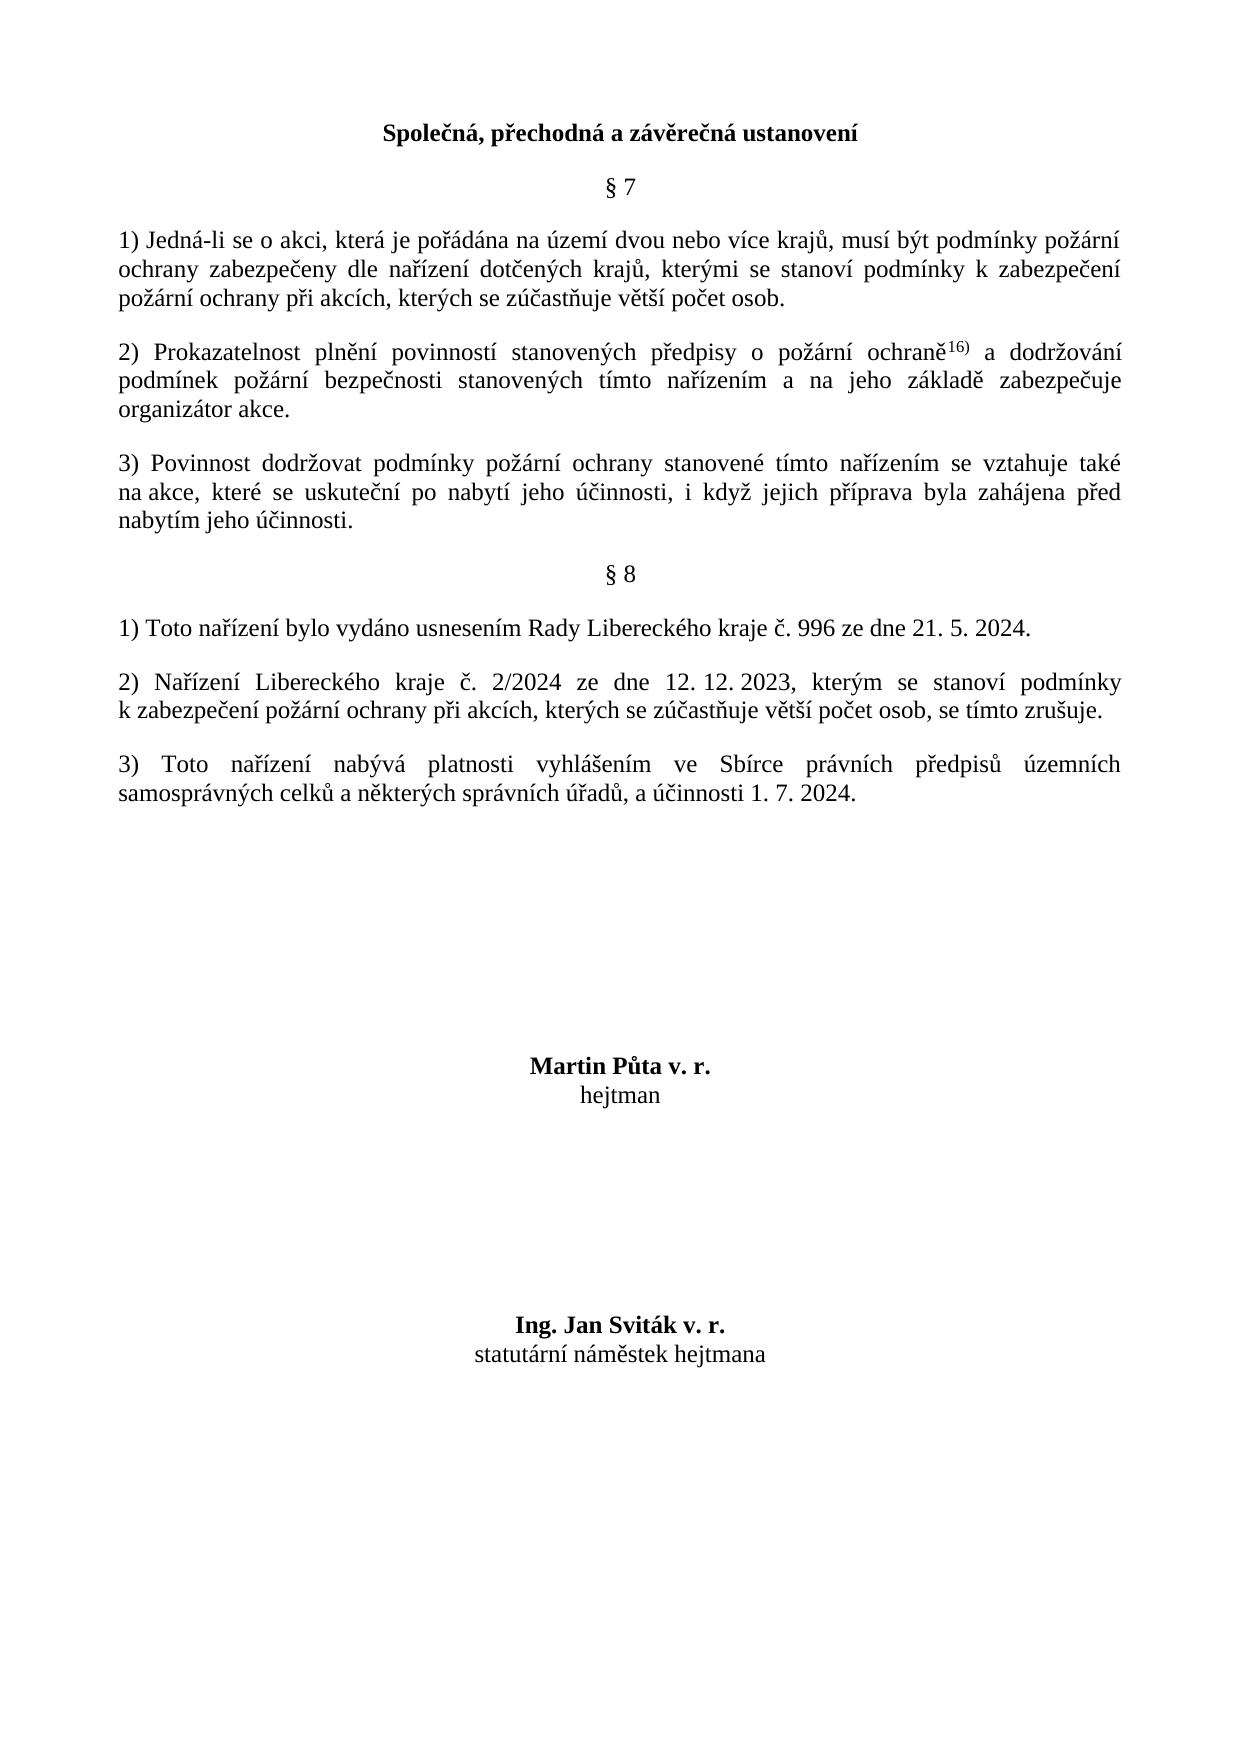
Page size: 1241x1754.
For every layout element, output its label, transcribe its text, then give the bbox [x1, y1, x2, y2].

text § 8 [118, 559, 1122, 588]
text 3) Toto nařízení nabývá platnosti vyhlášením ve Sbírce právních předpisů územních samosprávných celků a některých správních úřadů, a účinnosti 1. 7. 2024. [118, 749, 1122, 807]
text 2) Prokazatelnost plnění povinností stanovených předpisy o požární ochraně16) a dodržování podmínek požární bezpečnosti stanovených tímto nařízením a na jeho základě zabezpečuje organizátor akce. [118, 337, 1122, 423]
text statutární náměstek hejtmana [118, 1339, 1122, 1367]
text Ing. Jan Sviták v. r. [118, 1310, 1122, 1339]
text 1) Toto nařízení bylo vydáno usnesením Rady Libereckého kraje č. 996 ze dne 21. 5. 2024. [118, 613, 1122, 642]
text 1) Jedná-li se o akci, která je pořádána na území dvou nebo více krajů, musí být podmínky požární ochrany zabezpečeny dle nařízení dotčených krajů, kterými se stanoví podmínky k zabezpečení požární ochrany při akcích, kterých se zúčastňuje větší počet osob. [118, 226, 1122, 312]
text 3) Povinnost dodržovat podmínky požární ochrany stanovené tímto nařízením se vztahuje také na akce, které se uskuteční po nabytí jeho účinnosti, i když jejich příprava byla zahájena před nabytím jeho účinnosti. [118, 448, 1122, 534]
text hejtman [118, 1080, 1122, 1109]
text Martin Půta v. r. [118, 1051, 1122, 1080]
text Společná, přechodná a závěrečná ustanovení [118, 118, 1122, 147]
text § 7 [118, 172, 1122, 201]
text 2) Nařízení Libereckého kraje č. 2/2024 ze dne 12. 12. 2023, kterým se stanoví podmínky k zabezpečení požární ochrany při akcích, kterých se zúčastňuje větší počet osob, se tímto zrušuje. [118, 667, 1122, 724]
